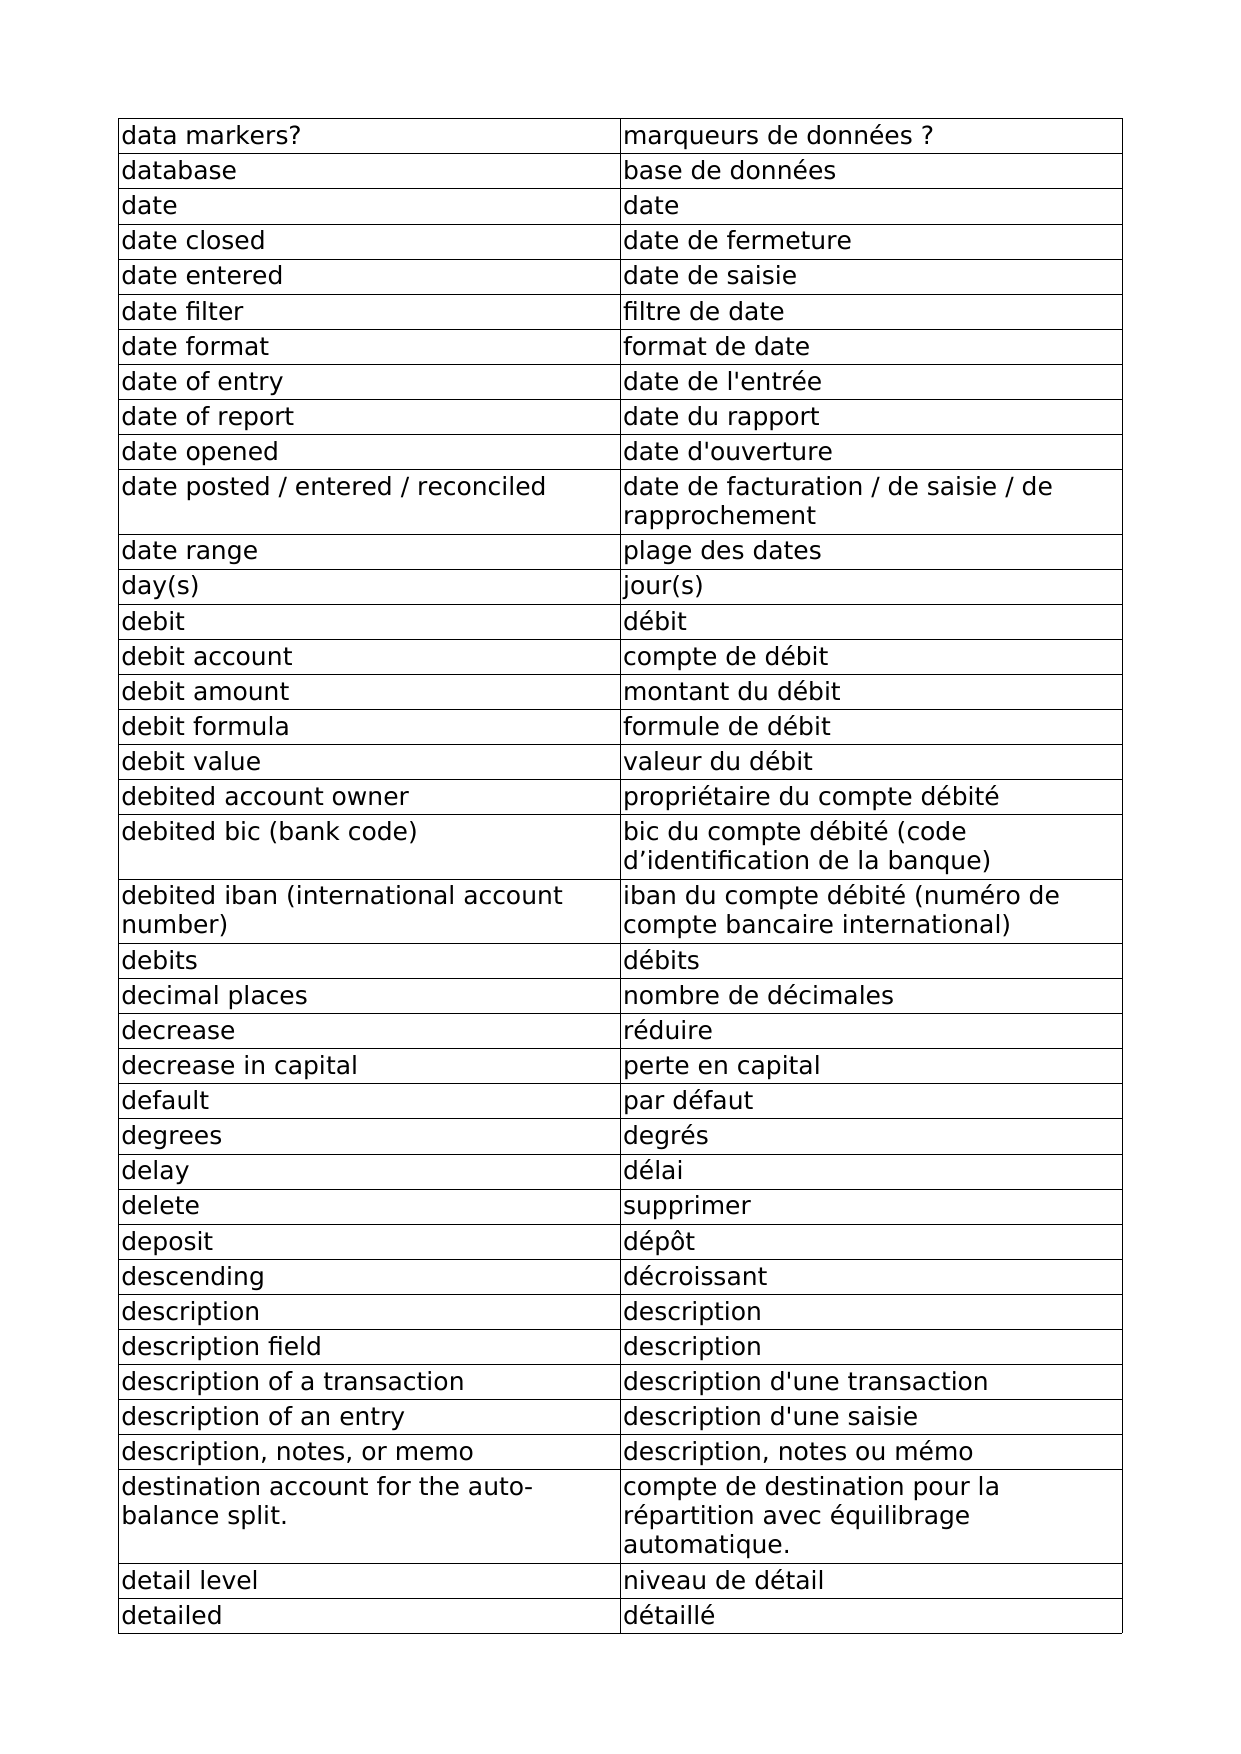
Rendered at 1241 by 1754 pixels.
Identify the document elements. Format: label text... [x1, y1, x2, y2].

table_cell debit formula [119, 710, 620, 744]
table_cell date du rapport [621, 400, 1122, 434]
table_cell réduire [621, 1014, 1122, 1048]
table_cell description [621, 1295, 1122, 1329]
table_cell database [119, 154, 620, 188]
table_cell délai [621, 1155, 1122, 1188]
table_cell dépôt [621, 1225, 1122, 1259]
table_cell date closed [119, 225, 620, 258]
table_cell date opened [119, 435, 620, 469]
table_cell detailed [119, 1599, 620, 1633]
table_cell perte en capital [621, 1049, 1122, 1083]
table_cell debited account owner [119, 780, 620, 814]
table_cell niveau de détail [621, 1564, 1122, 1598]
table_cell debited iban (international account number) [119, 880, 620, 943]
table_cell jour(s) [621, 570, 1122, 604]
table_cell iban du compte débité (numéro de compte bancaire international) [621, 880, 1122, 943]
table_cell formule de débit [621, 710, 1122, 744]
table_cell destination account for the auto-balance split. [119, 1470, 620, 1563]
table_cell deposit [119, 1225, 620, 1259]
table_cell propriétaire du compte débité [621, 780, 1122, 814]
table_cell description field [119, 1330, 620, 1364]
table_cell date de saisie [621, 260, 1122, 294]
table_cell par défaut [621, 1084, 1122, 1118]
table_cell décroissant [621, 1260, 1122, 1294]
table_cell débits [621, 944, 1122, 978]
table_cell debits [119, 944, 620, 978]
table_cell marqueurs de données ? [621, 119, 1122, 153]
table_cell date of report [119, 400, 620, 434]
table_cell description [621, 1330, 1122, 1364]
table_cell date d'ouverture [621, 435, 1122, 469]
table_cell date filter [119, 295, 620, 329]
table_cell compte de destination pour la répartition avec équilibrage automatique. [621, 1470, 1122, 1563]
table_cell détaillé [621, 1599, 1122, 1633]
table_cell description [119, 1295, 620, 1329]
table_cell description d'une saisie [621, 1400, 1122, 1434]
table_cell compte de débit [621, 640, 1122, 674]
table_cell debit value [119, 745, 620, 779]
table_cell description, notes ou mémo [621, 1435, 1122, 1469]
table_cell description of an entry [119, 1400, 620, 1434]
table_cell date de fermeture [621, 225, 1122, 258]
table_cell debited bic (bank code) [119, 815, 620, 878]
table_cell decrease in capital [119, 1049, 620, 1083]
table_cell base de données [621, 154, 1122, 188]
table_cell decrease [119, 1014, 620, 1048]
table_cell detail level [119, 1564, 620, 1598]
table_cell date de facturation / de saisie / de rapprochement [621, 470, 1122, 533]
table_cell date entered [119, 260, 620, 294]
table_cell supprimer [621, 1190, 1122, 1224]
table_cell date de l'entrée [621, 365, 1122, 399]
table_cell date of entry [119, 365, 620, 399]
table_cell date format [119, 330, 620, 364]
table_cell data markers? [119, 119, 620, 153]
table_cell filtre de date [621, 295, 1122, 329]
table_cell montant du débit [621, 675, 1122, 709]
table_cell description d'une transaction [621, 1365, 1122, 1399]
table_cell valeur du débit [621, 745, 1122, 779]
table_cell date range [119, 535, 620, 568]
table_cell format de date [621, 330, 1122, 364]
table_cell description, notes, or memo [119, 1435, 620, 1469]
table_cell delete [119, 1190, 620, 1224]
table_cell degrees [119, 1119, 620, 1153]
table_cell nombre de décimales [621, 979, 1122, 1013]
table_cell plage des dates [621, 535, 1122, 568]
table_cell debit account [119, 640, 620, 674]
table_cell débit [621, 605, 1122, 639]
table_cell description of a transaction [119, 1365, 620, 1399]
table_cell day(s) [119, 570, 620, 604]
table_cell date posted / entered / reconciled [119, 470, 620, 533]
table_cell degrés [621, 1119, 1122, 1153]
table_cell debit [119, 605, 620, 639]
table_cell date [119, 189, 620, 223]
table_cell bic du compte débité (code d’identification de la banque) [621, 815, 1122, 878]
table_cell descending [119, 1260, 620, 1294]
table_cell decimal places [119, 979, 620, 1013]
table_cell default [119, 1084, 620, 1118]
table_cell debit amount [119, 675, 620, 709]
table_cell date [621, 189, 1122, 223]
table_cell delay [119, 1155, 620, 1188]
